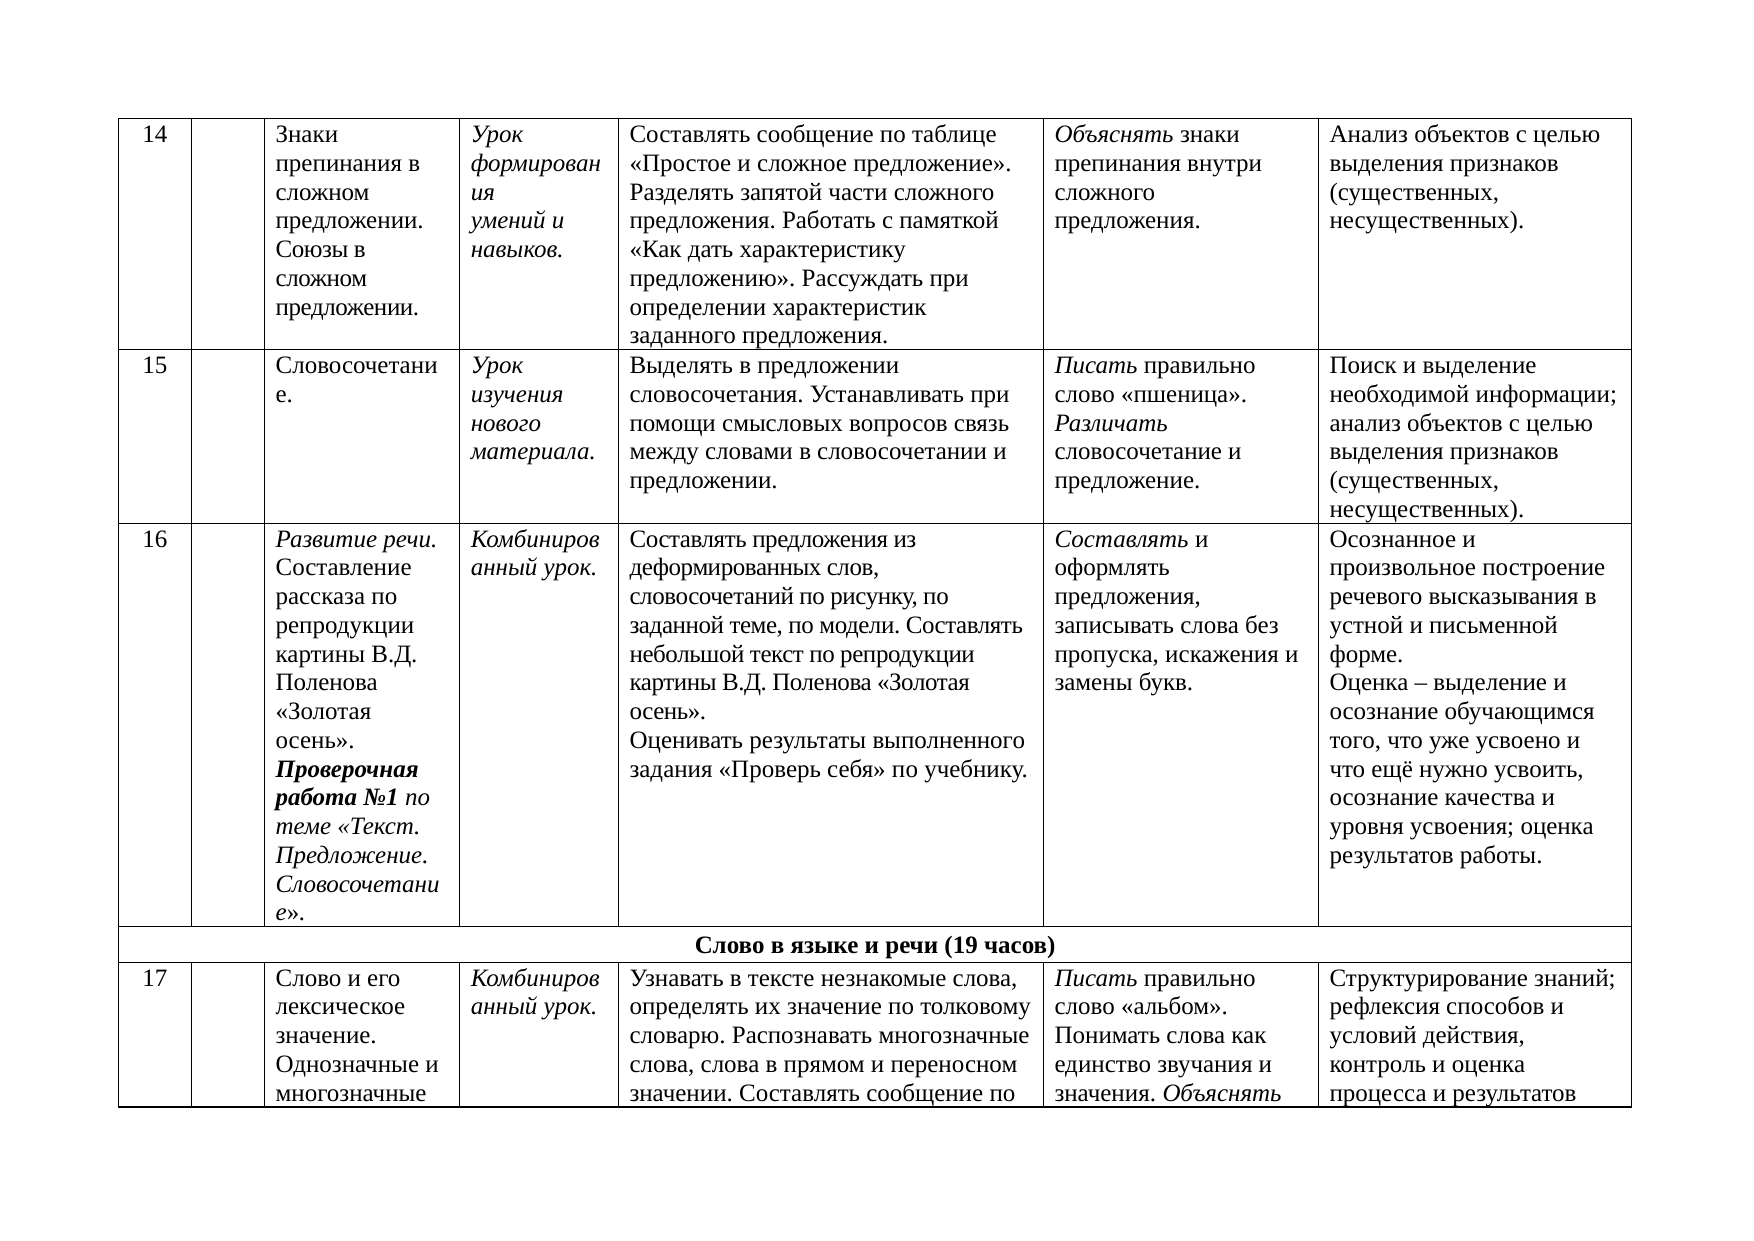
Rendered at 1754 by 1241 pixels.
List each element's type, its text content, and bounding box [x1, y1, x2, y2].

table_cell Урок формирования умений и навыков. [460, 119, 618, 349]
table_cell Составлять и оформлять предложения, записывать слова без пропуска, искажения и замены букв. [1044, 524, 1318, 926]
table_cell 14 [119, 119, 191, 349]
table_cell Анализ объектов с целью выделения признаков (существенных, несущественных). [1319, 119, 1631, 349]
table_cell 15 [119, 350, 191, 523]
table_cell Комбинированный урок. [460, 963, 618, 1106]
table_cell Развитие речи. Составление рассказа по репродукции картины В.Д. Поленова «Золотая осень». Проверочная работа №1 по теме «Текст. Предложение. Словосочетание». [265, 524, 459, 926]
table_cell [192, 524, 264, 926]
table_cell [192, 350, 264, 523]
table_cell Урок изучения нового материала. [460, 350, 618, 523]
table_cell Комбинированный урок. [460, 524, 618, 926]
table_cell Составлять предложения из деформированных слов, словосочетаний по рисунку, по заданной теме, по модели. Составлять небольшой текст по репродукции картины В.Д. Поленова «Золотая осень». Оценивать результаты выполненного задания «Проверь себя» по учебнику. [619, 524, 1043, 926]
table_cell Слово в языке и речи (19 часов) [119, 927, 1631, 962]
table_cell Объяснять знаки препинания внутри сложного предложения. [1044, 119, 1318, 349]
table_cell Структурирование знаний; рефлексия способов и условий действия, контроль и оценка процесса и результатов [1319, 963, 1631, 1106]
table_cell Словосочетание. [265, 350, 459, 523]
table_cell Составлять сообщение по таблице «Простое и сложное предложение». Разделять запятой части сложного предложения. Работать с памяткой «Как дать характеристику предложению». Рассуждать при определении характеристик заданного предложения. [619, 119, 1043, 349]
table_cell Узнавать в тексте незнакомые слова, определять их значение по толковому словарю. Распознавать многозначные слова, слова в прямом и переносном значении. Составлять сообщение по [619, 963, 1043, 1106]
table_cell [192, 963, 264, 1106]
table_cell Знаки препинания в сложном предложении. Союзы в сложном предложении. [265, 119, 459, 349]
table_cell Писать правильно слово «альбом». Понимать слова как единство звучания и значения. Объяснять [1044, 963, 1318, 1106]
table_cell 17 [119, 963, 191, 1106]
table_cell Выделять в предложении словосочетания. Устанавливать при помощи смысловых вопросов связь между словами в словосочетании и предложении. [619, 350, 1043, 523]
table_cell Слово и его лексическое значение. Однозначные и многозначные [265, 963, 459, 1106]
table_cell Поиск и выделение необходимой информации; анализ объектов с целью выделения признаков (существенных, несущественных). [1319, 350, 1631, 523]
table_cell Осознанное и произвольное построение речевого высказывания в устной и письменной форме. Оценка – выделение и осознание обучающимся того, что уже усвоено и что ещё нужно усвоить, осознание качества и уровня усвоения; оценка результатов работы. [1319, 524, 1631, 926]
table_cell Писать правильно слово «пшеница». Различать словосочетание и предложение. [1044, 350, 1318, 523]
table_cell 16 [119, 524, 191, 926]
table_cell [192, 119, 264, 349]
